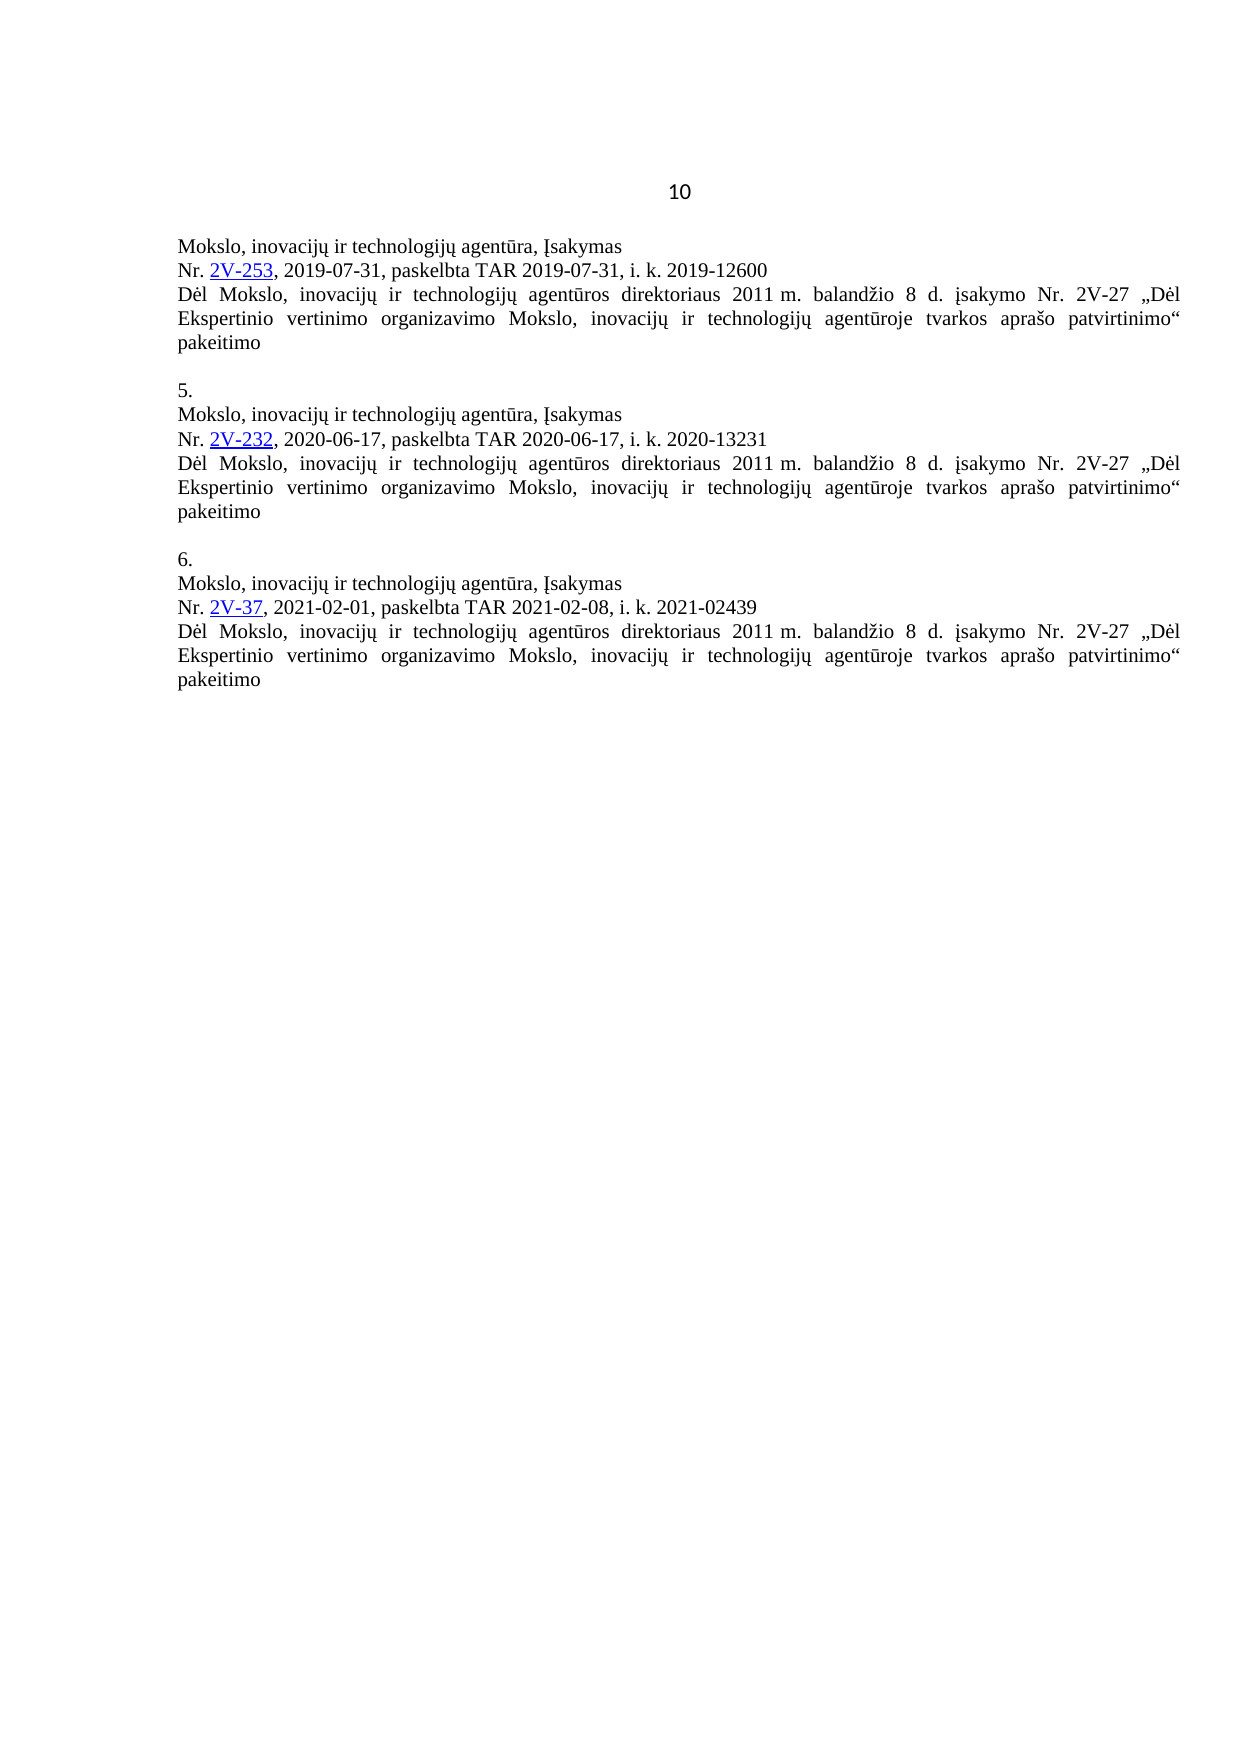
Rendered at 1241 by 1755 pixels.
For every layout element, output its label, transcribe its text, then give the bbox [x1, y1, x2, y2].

text Dėl Mokslo, inovacijų ir technologijų agentūros direktoriaus 2011 m. balandžio 8 d. įsakymo Nr. 2V-27 „Dėl Ekspertinio vertinimo organizavimo Mokslo, inovacijų ir technologijų agentūroje tvarkos aprašo patvirtinimo“ pakeitimo [177, 451, 1181, 523]
text Mokslo, inovacijų ir technologijų agentūra, Įsakymas [177, 402, 1181, 426]
text Nr. 2V-37, 2021-02-01, paskelbta TAR 2021-02-08, i. k. 2021-02439 [177, 595, 1181, 619]
text Dėl Mokslo, inovacijų ir technologijų agentūros direktoriaus 2011 m. balandžio 8 d. įsakymo Nr. 2V-27 „Dėl Ekspertinio vertinimo organizavimo Mokslo, inovacijų ir technologijų agentūroje tvarkos aprašo patvirtinimo“ pakeitimo [177, 282, 1181, 354]
text 5. [177, 378, 1181, 402]
text 6. [177, 547, 1181, 571]
text Dėl Mokslo, inovacijų ir technologijų agentūros direktoriaus 2011 m. balandžio 8 d. įsakymo Nr. 2V-27 „Dėl Ekspertinio vertinimo organizavimo Mokslo, inovacijų ir technologijų agentūroje tvarkos aprašo patvirtinimo“ pakeitimo [177, 619, 1181, 691]
text Mokslo, inovacijų ir technologijų agentūra, Įsakymas [177, 234, 1181, 258]
text Nr. 2V-232, 2020-06-17, paskelbta TAR 2020-06-17, i. k. 2020-13231 [177, 426, 1181, 451]
text Nr. 2V-253, 2019-07-31, paskelbta TAR 2019-07-31, i. k. 2019-12600 [177, 258, 1181, 282]
text Mokslo, inovacijų ir technologijų agentūra, Įsakymas [177, 571, 1181, 595]
